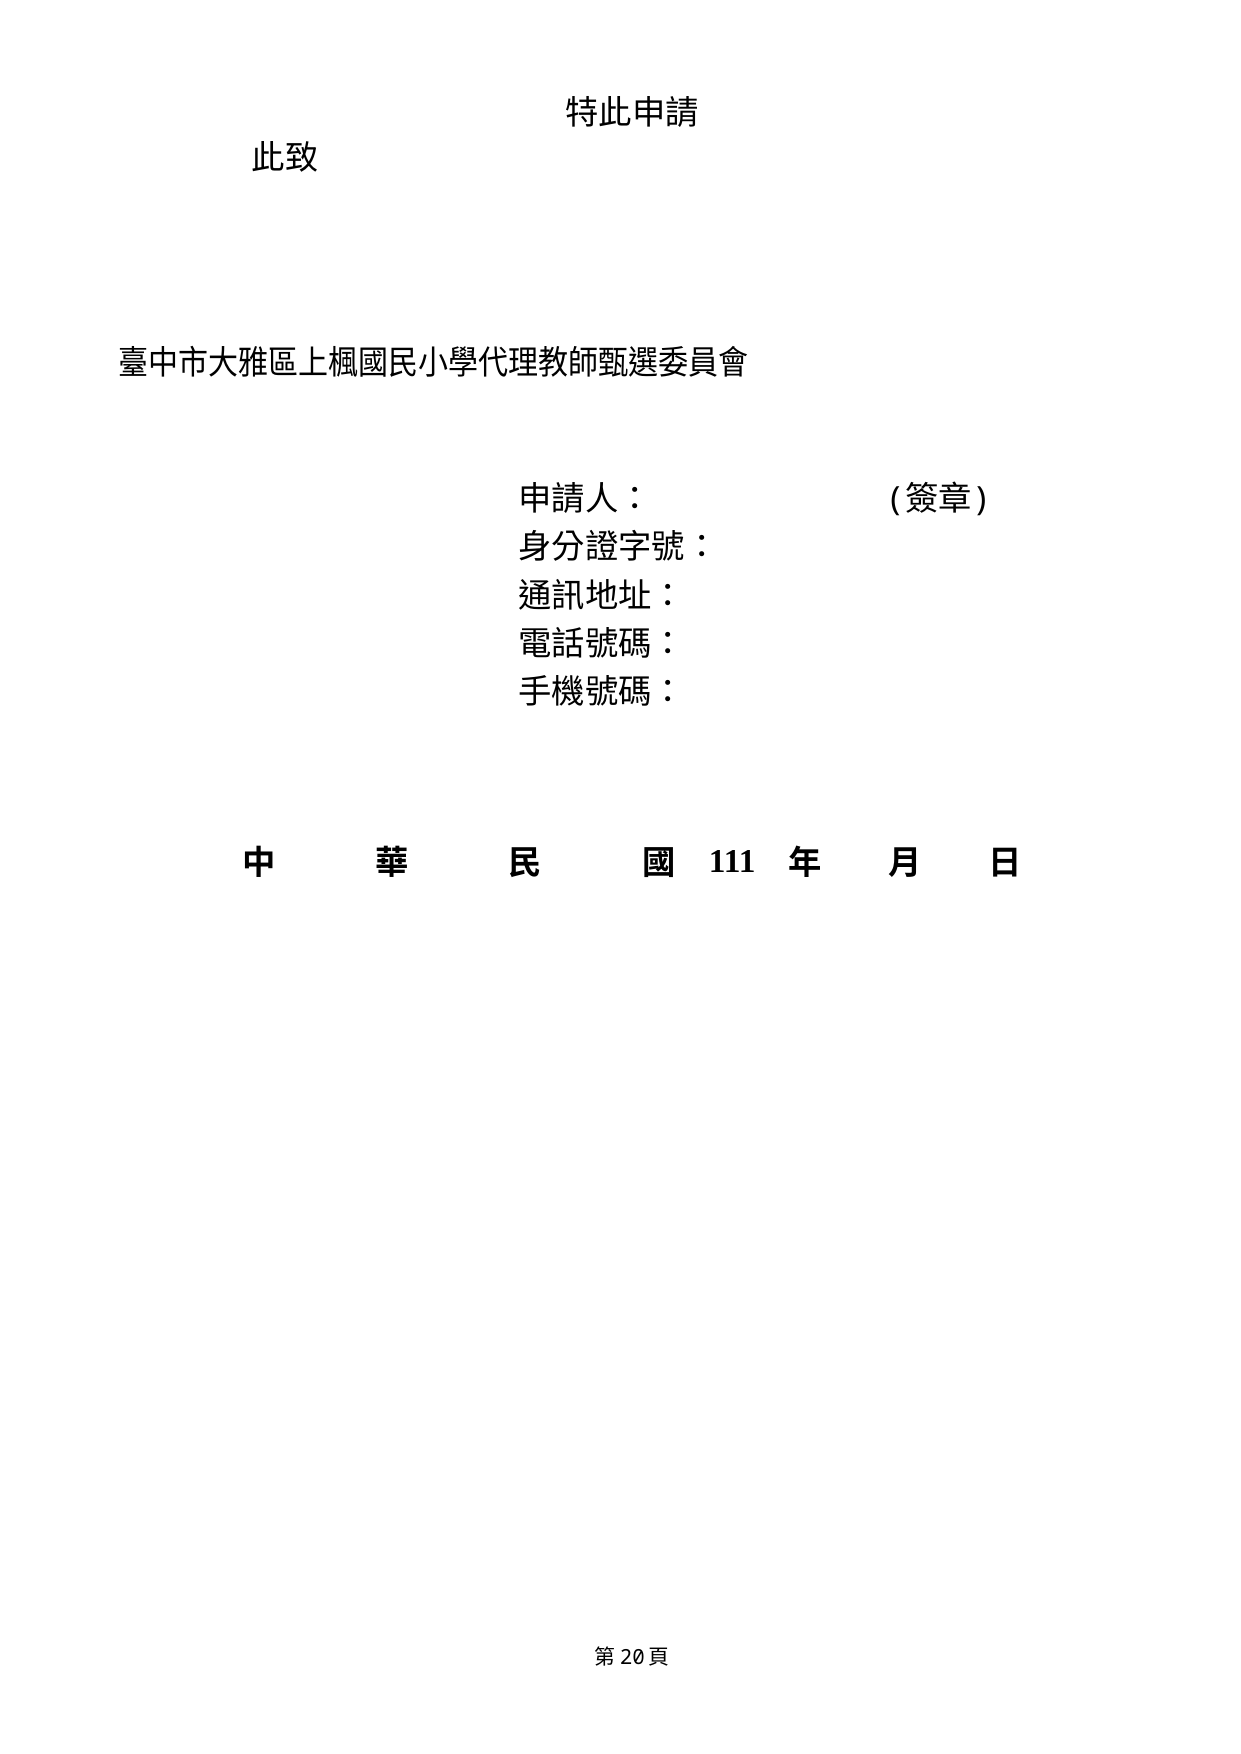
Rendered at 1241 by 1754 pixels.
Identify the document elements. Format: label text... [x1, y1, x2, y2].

text 此致 [118, 131, 1146, 179]
text 手機號碼： [118, 665, 1146, 713]
text 身分證字號： [118, 520, 1146, 568]
text 臺中市大雅區上楓國民小學代理教師甄選委員會 [118, 318, 1146, 381]
text 電話號碼： [118, 617, 1146, 665]
text 特此申請 [118, 68, 1146, 131]
text 中 華 民 國 111 年 月 日 [118, 818, 1146, 881]
text 申請人： (簽章) [118, 472, 1146, 520]
text 通訊地址： [118, 568, 1146, 617]
